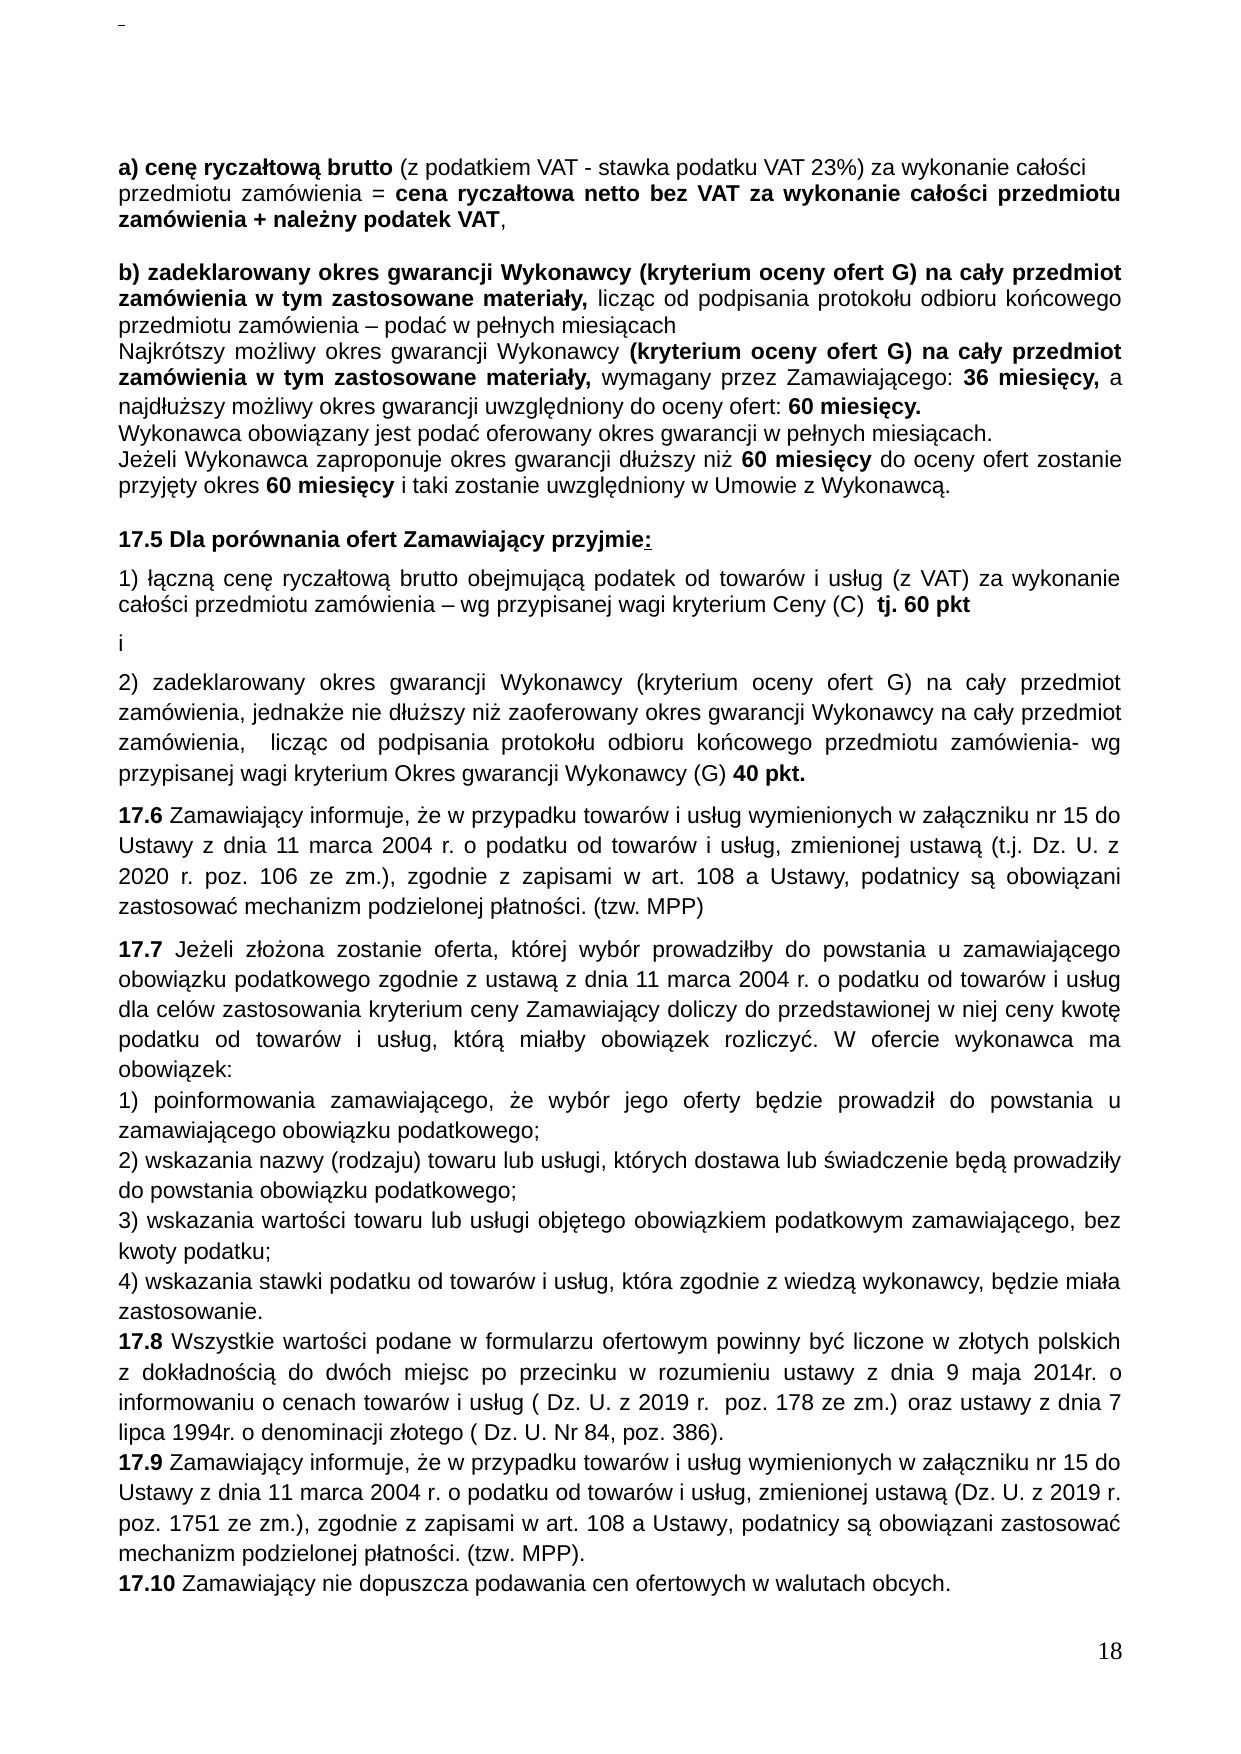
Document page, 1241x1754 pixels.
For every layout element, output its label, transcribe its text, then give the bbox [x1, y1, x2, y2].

text 17.6 Zamawiający informuje, że w przypadku towarów i usług wymienionych w załączniku nr 15 do Ustawy z dnia 11 marca 2004 r. o podatku od towarów i usług, zmienionej ustawą (t.j. Dz. U. z 2020 r. poz. 106 ze zm.), zgodnie z zapisami w art. 108 a Ustawy, podatnicy są obowiązani zastosować mechanizm podzielonej płatności. (tzw. MPP) [118, 802, 1122, 919]
text 17.9 Zamawiający informuje, że w przypadku towarów i usług wymienionych w załączniku nr 15 do Ustawy z dnia 11 marca 2004 r. o podatku od towarów i usług, zmienionej ustawą (Dz. U. z 2019 r. poz. 1751 ze zm.), zgodnie z zapisami w art. 108 a Ustawy, podatnicy są obowiązani zastosować mechanizm podzielonej płatności. (tzw. MPP). [118, 1449, 1122, 1566]
text i [118, 630, 1122, 656]
text 3) wskazania wartości towaru lub usługi objętego obowiązkiem podatkowym zamawiającego, bez kwoty podatku; [118, 1207, 1122, 1264]
text 17.10 Zamawiający nie dopuszcza podawania cen ofertowych w walutach obcych. [118, 1570, 1122, 1596]
text 4) wskazania stawki podatku od towarów i usług, która zgodnie z wiedzą wykonawcy, będzie miała zastosowanie. [118, 1268, 1122, 1324]
text b) zadeklarowany okres gwarancji Wykonawcy (kryterium oceny ofert G) na cały przedmiot zamówienia w tym zastosowane materiały, licząc od podpisania protokołu odbioru końcowego przedmiotu zamówienia – podać w pełnych miesiącach [118, 259, 1122, 338]
text 1) łączną cenę ryczałtową brutto obejmującą podatek od towarów i usług (z VAT) za wykonanie całości przedmiotu zamówienia – wg przypisanej wagi kryterium Ceny (C) tj. 60 pkt [118, 565, 1122, 617]
text Wykonawca obowiązany jest podać oferowany okres gwarancji w pełnych miesiącach. [118, 419, 1122, 446]
text 17.8 Wszystkie wartości podane w formularzu ofertowym powinny być liczone w złotych polskich z dokładnością do dwóch miejsc po przecinku w rozumieniu ustawy z dnia 9 maja 2014r. o informowaniu o cenach towarów i usług ( Dz. U. z 2019 r. poz. 178 ze zm.) oraz ustawy z dnia 7 lipca 1994r. o denominacji złotego ( Dz. U. Nr 84, poz. 386). [118, 1328, 1122, 1445]
text 1) poinformowania zamawiającego, że wybór jego oferty będzie prowadził do powstania u zamawiającego obowiązku podatkowego; [118, 1087, 1122, 1143]
text Jeżeli Wykonawca zaproponuje okres gwarancji dłuższy niż 60 miesięcy do oceny ofert zostanie przyjęty okres 60 miesięcy i taki zostanie uwzględniony w Umowie z Wykonawcą. [118, 446, 1122, 498]
text 2) wskazania nazwy (rodzaju) towaru lub usługi, których dostawa lub świadczenie będą prowadziły do powstania obowiązku podatkowego; [118, 1147, 1122, 1203]
text 17.7 Jeżeli złożona zostanie oferta, której wybór prowadziłby do powstania u zamawiającego obowiązku podatkowego zgodnie z ustawą z dnia 11 marca 2004 r. o podatku od towarów i usług dla celów zastosowania kryterium ceny Zamawiający doliczy do przedstawionej w niej ceny kwotę podatku od towarów i usług, którą miałby obowiązek rozliczyć. W ofercie wykonawca ma obowiązek: [118, 936, 1122, 1083]
text 2) zadeklarowany okres gwarancji Wykonawcy (kryterium oceny ofert G) na cały przedmiot zamówienia, jednakże nie dłuższy niż zaoferowany okres gwarancji Wykonawcy na cały przedmiot zamówienia, licząc od podpisania protokołu odbioru końcowego przedmiotu zamówienia- wg przypisanej wagi kryterium Okres gwarancji Wykonawcy (G) 40 pkt. [118, 669, 1122, 786]
text przedmiotu zamówienia = cena ryczałtowa netto bez VAT za wykonanie całości przedmiotu zamówienia + należny podatek VAT, [118, 180, 1122, 233]
text Najkrótszy możliwy okres gwarancji Wykonawcy (kryterium oceny ofert G) na cały przedmiot zamówienia w tym zastosowane materiały, wymagany przez Zamawiającego: 36 miesięcy, a najdłuższy możliwy okres gwarancji uwzględniony do oceny ofert: 60 miesięcy. [118, 338, 1122, 419]
text 17.5 Dla porównania ofert Zamawiający przyjmie: [118, 527, 1122, 552]
text a) cenę ryczałtową brutto (z podatkiem VAT - stawka podatku VAT 23%) za wykonanie całości [118, 153, 1122, 180]
